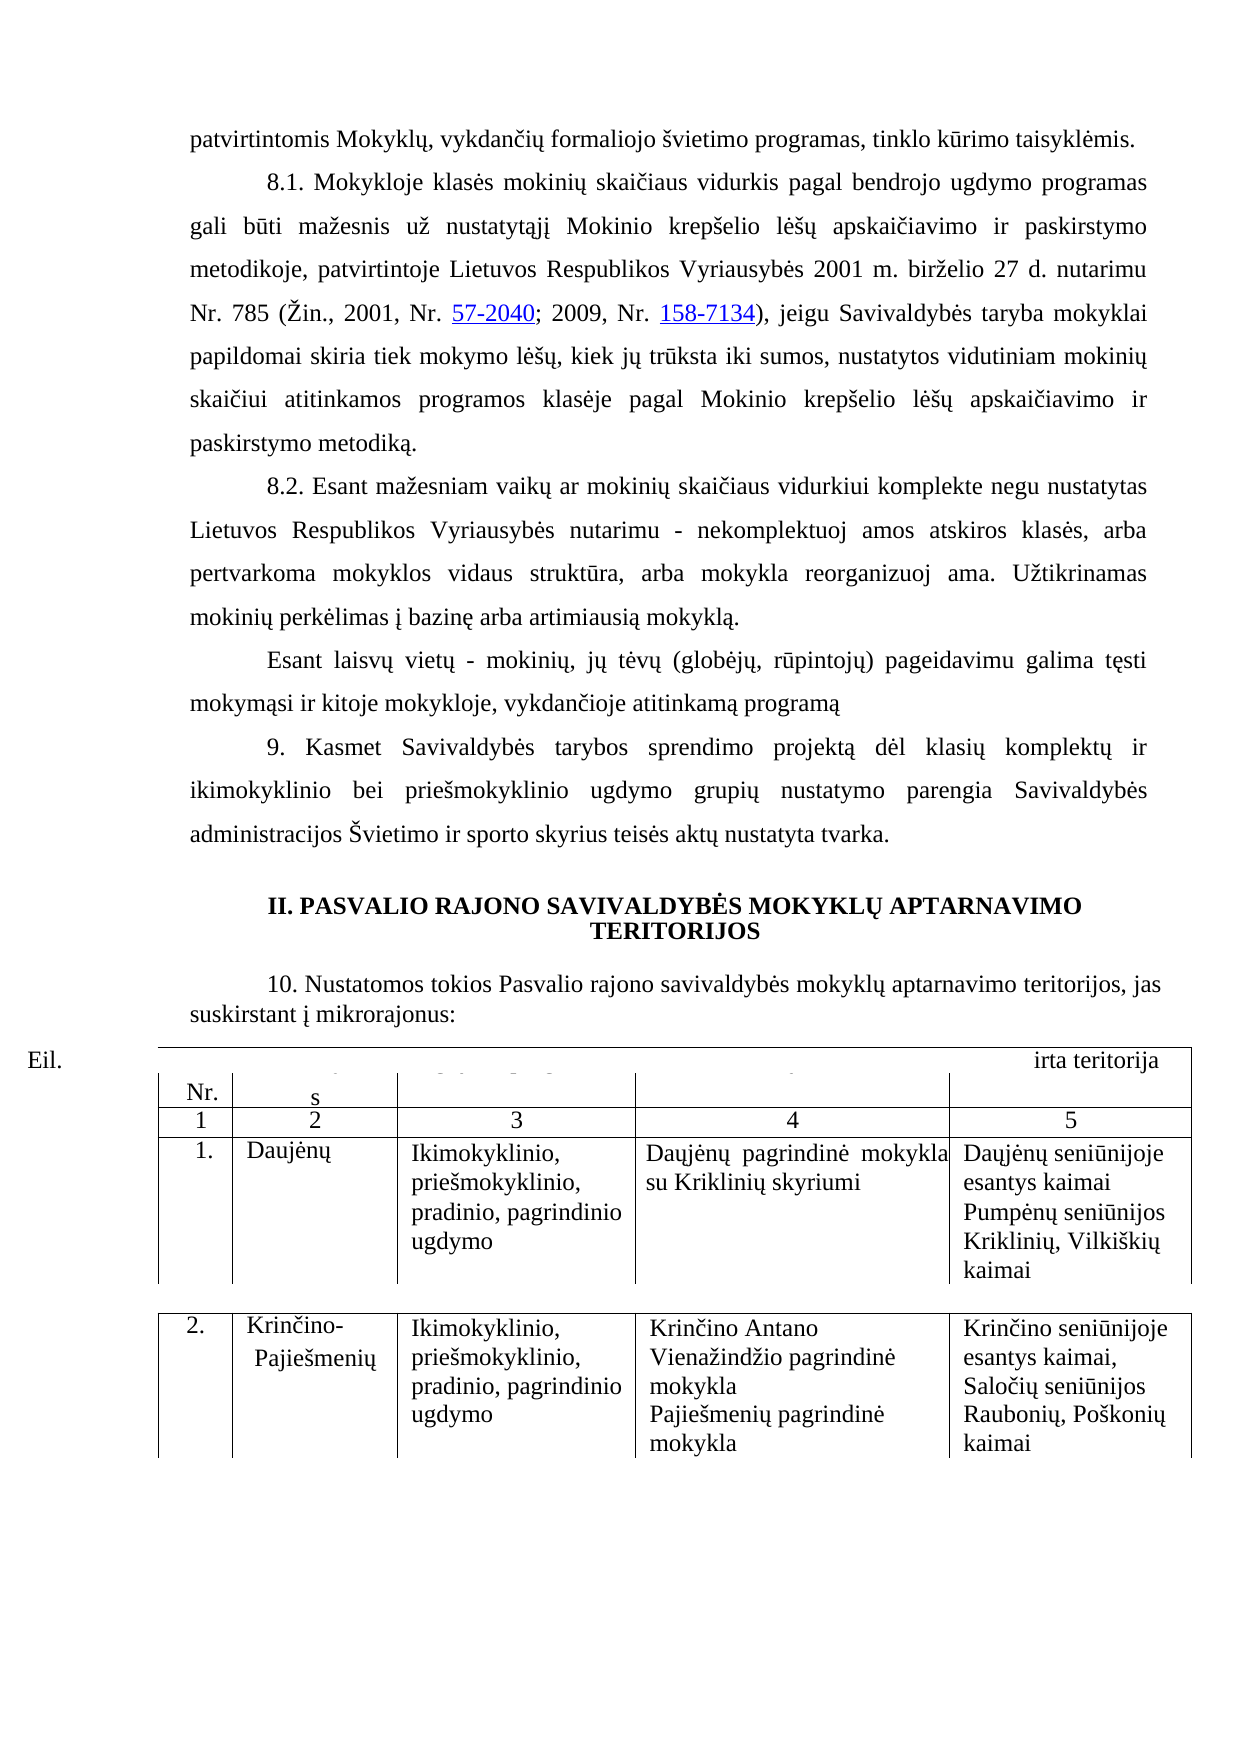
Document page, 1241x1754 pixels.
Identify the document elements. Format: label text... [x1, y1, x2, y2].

table_header Ikimokyklinio, priešmokyklinio, pradinio, pagrindinio ugdymo [398, 1314, 635, 1458]
table_header Ugdymo programos [398, 1073, 635, 1107]
text 8.2. Esant mažesniam vaikų ar mokinių skaičiaus vidurkiui komplekte negu nustatytas Lietuvos Respublikos Vyriausybės nutarimu - nekomplektuoj amos atskiros klasės, arba pertvarkoma mokyklos vidaus struktūra, arba mokykla reorganizuoj ama. Užtikrinamas mokinių perkėlimas į bazinę arba artimiausią mokyklą. [189, 460, 1148, 634]
text II. PASVALIO RAJONO SAVIVALDYBĖS MOKYKLŲ APTARNAVIMO TERITORIJOS [187, 894, 1162, 944]
table_cell Daųjėnų seniūnijoje esantys kaimai Pumpėnų seniūnijos Kriklinių, Vilkiškių kaimai [950, 1138, 1191, 1284]
table_cell 5 [950, 1108, 1191, 1137]
table_cell 1 [159, 1108, 232, 1137]
table_header Nr. [0, 1048, 1034, 1107]
table_cell Daujėnų [233, 1138, 397, 1284]
table_cell 3 [398, 1108, 635, 1137]
table_cell 4 [636, 1108, 949, 1137]
table_header Krinčino seniūnijoje esantys kaimai, Saločių seniūnijos Raubonių, Poškonių kaimai [950, 1314, 1191, 1458]
table_header Mikrorajona s [233, 1073, 397, 1107]
table_cell 2 [233, 1108, 397, 1137]
table_header Krinčino Antano Vienažindžio pagrindinė mokykla Pajiešmenių pagrindinė mokykla [636, 1314, 949, 1458]
text patvirtintomis Mokyklų, vykdančių formaliojo švietimo programas, tinklo kūrimo taisyklėmis. [189, 112, 1148, 156]
table_cell Daųjėnų pagrindinė mokykla su Kriklinių skyriumi [636, 1138, 949, 1284]
table_header Krinčino- Pajiešmenių [233, 1314, 397, 1458]
table_header Mokyklos [636, 1073, 949, 1107]
text 8.1. Mokykloje klasės mokinių skaičiaus vidurkis pagal bendrojo ugdymo programas gali būti mažesnis už nustatytąjį Mokinio krepšelio lėšų apskaičiavimo ir paskirstymo metodikoje, patvirtintoje Lietuvos Respublikos Vyriausybės 2001 m. birželio 27 d. nutarimu Nr. 785 (Žin., 2001, Nr. 57-2040; 2009, Nr. 158-7134), jeigu Savivaldybės taryba mokyklai papildomai skiria tiek mokymo lėšų, kiek jų trūksta iki sumos, nustatytos vidutiniam mokinių skaičiui atitinkamos programos klasėje pagal Mokinio krepšelio lėšų apskaičiavimo ir paskirstymo metodiką. [189, 156, 1148, 460]
table_header Priskirta teritorija [950, 1048, 1191, 1107]
text 10. Nustatomos tokios Pasvalio rajono savivaldybės mokyklų aptarnavimo teritorijos, jas suskirstant į mikrorajonus: [189, 969, 1162, 1028]
text 9. Kasmet Savivaldybės tarybos sprendimo projektą dėl klasių komplektų ir ikimokyklinio bei priešmokyklinio ugdymo grupių nustatymo parengia Savivaldybės administracijos Švietimo ir sporto skyrius teisės aktų nustatyta tvarka. [189, 721, 1148, 851]
text Esant laisvų vietų - mokinių, jų tėvų (globėjų, rūpintojų) pageidavimu galima tęsti mokymąsi ir kitoje mokykloje, vykdančioje atitinkamą programą [189, 634, 1148, 721]
table_cell 1. [159, 1138, 232, 1284]
table_cell Ikimokyklinio, priešmokyklinio, pradinio, pagrindinio ugdymo [398, 1138, 635, 1284]
table_header 2. [159, 1314, 232, 1458]
